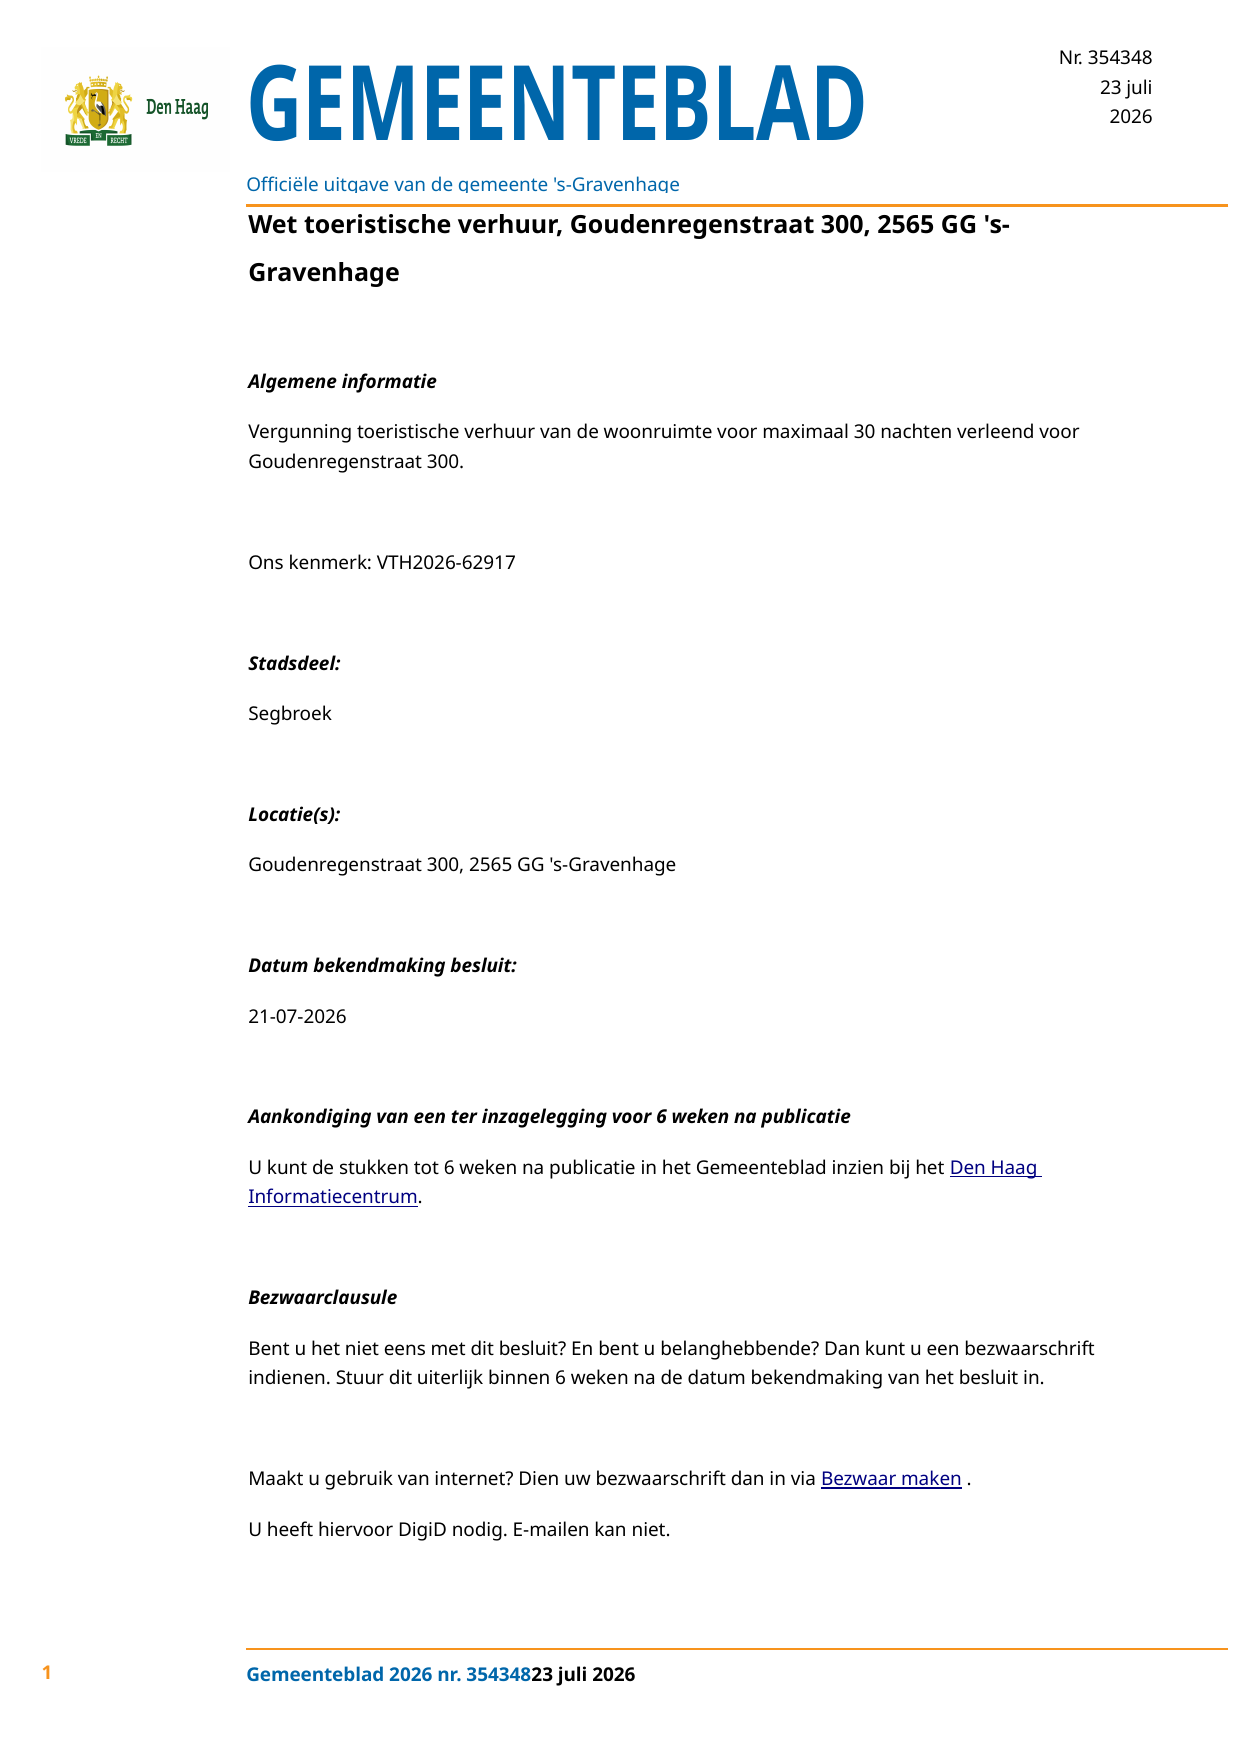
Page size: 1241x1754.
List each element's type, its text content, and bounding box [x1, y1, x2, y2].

text 21-07-2026 [248, 1003, 1152, 1029]
text Goudenregenstraat 300, 2565 GG 's-Gravenhage [248, 852, 1152, 877]
text Bezwaarclausule [248, 1284, 1152, 1310]
text Vergunning toeristische verhuur van de woonruimte voor maximaal 30 nachten verleend voor Goudenregenstraat 300. [248, 419, 1152, 474]
text Wet toeristische verhuur, Goudenregenstraat 300, 2565 GG 's-Gravenhage [248, 207, 1152, 288]
text Datum bekendmaking besluit: [248, 952, 1152, 978]
text Segbroek [248, 700, 1152, 726]
text Aankondiging van een ter inzagelegging voor 6 weken na publicatie [248, 1104, 1152, 1129]
picture [41, 47, 231, 172]
text Bent u het niet eens met dit besluit? En bent u belanghebbende? Dan kunt u een bezwaarschrift indienen. Stuur dit uiterlijk binnen 6 weken na de datum bekendmaking van het besluit in. [248, 1335, 1152, 1390]
text Stadsdeel: [248, 650, 1152, 676]
text Ons kenmerk: VTH2026-62917 [248, 549, 1152, 575]
text Maakt u gebruik van internet? Dien uw bezwaarschrift dan in via Bezwaar maken . [248, 1465, 1152, 1491]
text U kunt de stukken tot 6 weken na publicatie in het Gemeenteblad inzien bij het Den Haag Informatiecentrum. [248, 1154, 1152, 1209]
text Algemene informatie [248, 368, 1152, 394]
text U heeft hiervoor DigiD nodig. E-mailen kan niet. [248, 1516, 1152, 1542]
text Locatie(s): [248, 801, 1152, 827]
